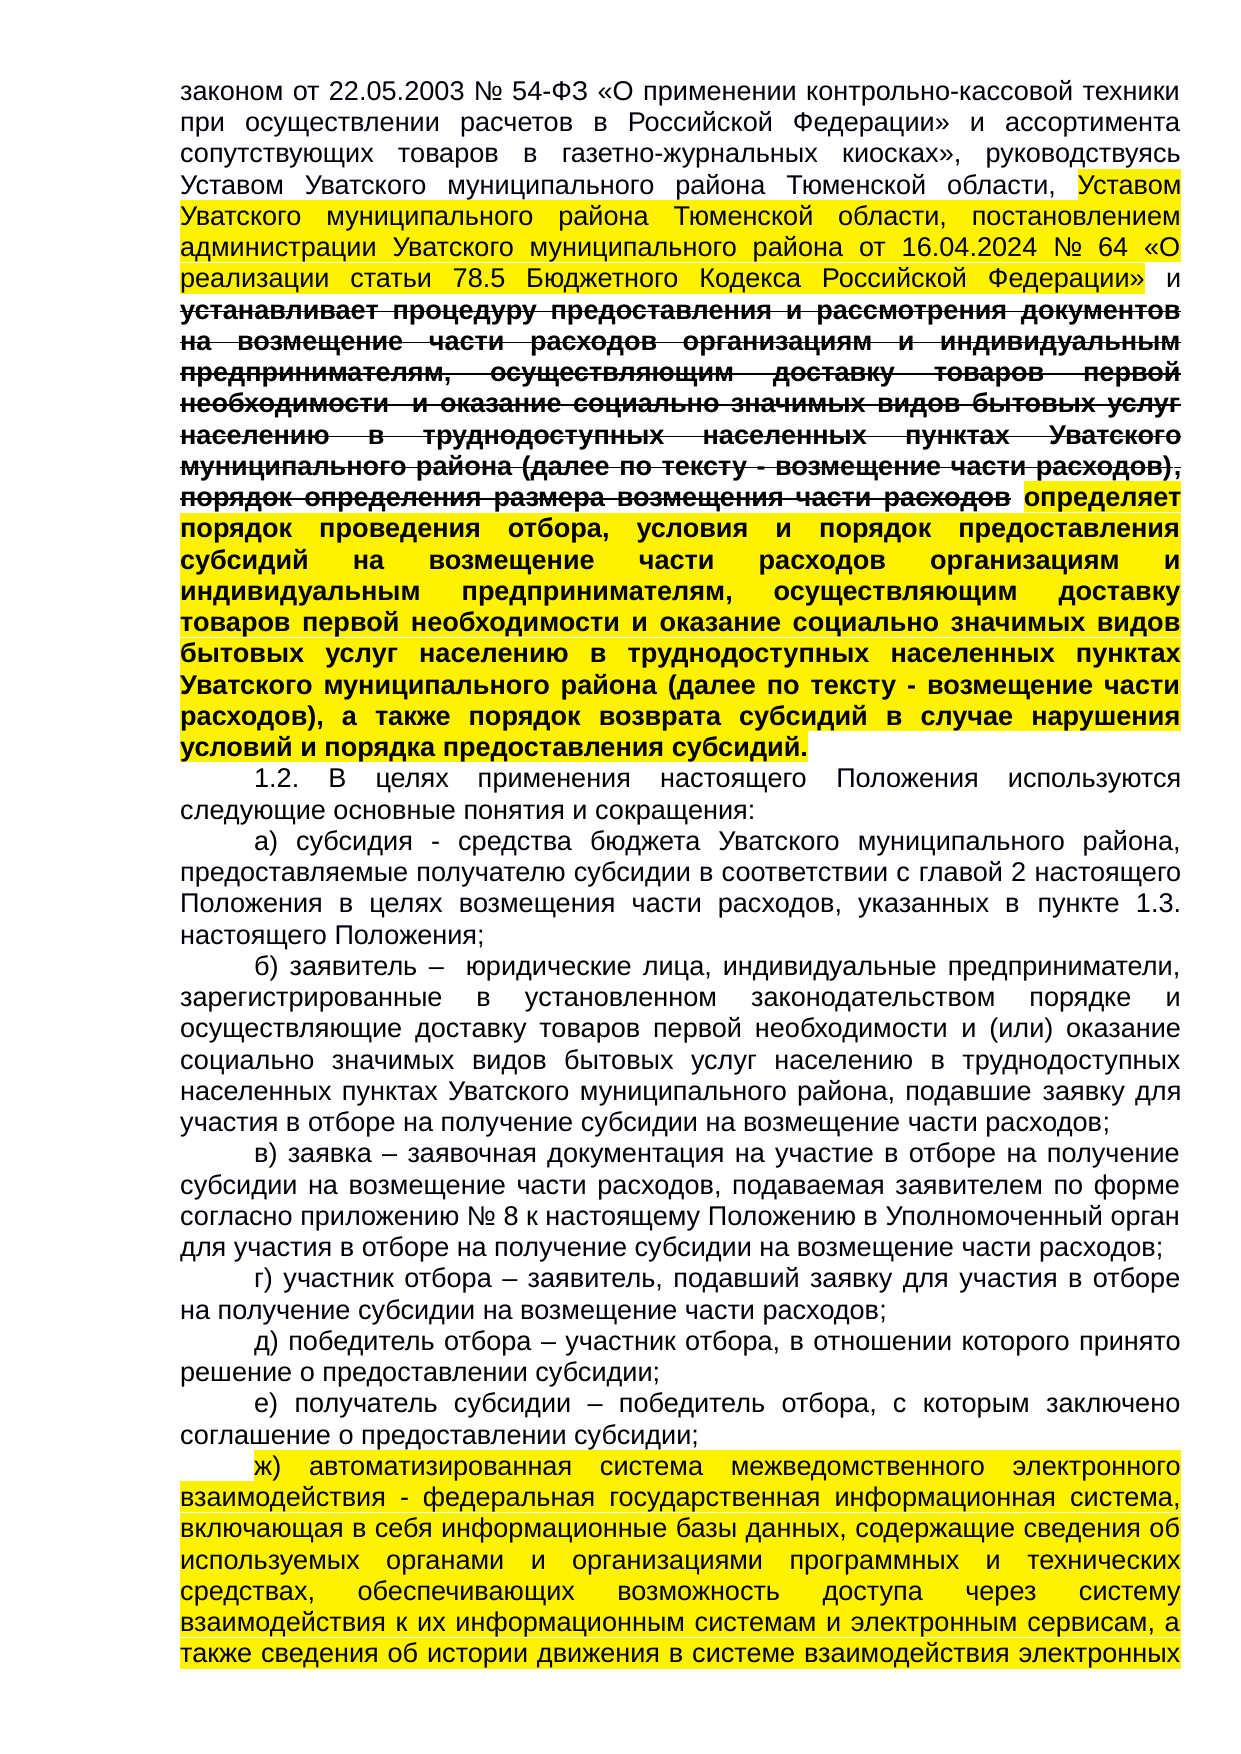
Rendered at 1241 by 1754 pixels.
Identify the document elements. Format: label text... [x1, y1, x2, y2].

text г) участник отбора – заявитель, подавший заявку для участия в отборе на получение субсидии на возмещение части расходов; [180, 1262, 1181, 1325]
text в) заявка – заявочная документация на участие в отборе на получение субсидии на возмещение части расходов, подаваемая заявителем по форме согласно приложению № 8 к настоящему Положению в Уполномоченный орган для участия в отборе на получение субсидии на возмещение части расходов; [180, 1137, 1181, 1262]
text 1.2. В целях применения настоящего Положения используются следующие основные понятия и сокращения: [180, 762, 1181, 825]
text е) получатель субсидии – победитель отбора, с которым заключено соглашение о предоставлении субсидии; [180, 1387, 1181, 1450]
text б) заявитель – юридические лица, индивидуальные предприниматели, зарегистрированные в установленном законодательством порядке и осуществляющие доставку товаров первой необходимости и (или) оказание социально значимых видов бытовых услуг населению в труднодоступных населенных пунктах Уватского муниципального района, подавшие заявку для участия в отборе на получение субсидии на возмещение части расходов; [180, 950, 1181, 1137]
text 1.1. Настоящее положение о порядке предоставления субсидий на возмещение части расходов организациям и индивидуальным предпринимателям, осуществляющим доставку товаров первой необходимости и оказание социально значимых видов бытовых услуг населению в труднодоступных населенных пунктах Уватского муниципального района (далее по тексту - Положение) разработано в соответствии со статьей 78 Бюджетного кодекса Российской Федерации, постановлением Правительства Российской Федерации от 18.09.2020 № 1492 «Об общих требованиях к нормативным правовым актам, муниципальным правовым актам, регулирующим предоставление субсидий, в том числе грантов в форме субсидий, юридическим лицам, индивидуальным предпринимателям, а также физическим лицам - производителям товаров, работ, услуг, и о признании утратившими силу некоторых актов Правительства Российской Федерации и отдельных положений некоторых актов Правительства Российской Федерации» постановлением Правительства Российской Федерации от 25.10.2023 № 1782 «Об утверждении общих требований к нормативным правовым актам, регулирующим предоставление из бюджетов субъектов Российской Федерации, местных бюджетов субсидий, в том числе грантов в форме субсидий, юридическим лицам, индивидуальным предпринимателям, а также физическим лицам — производителям товаров, работ, услуг и проведение отборов получателей указанных субсидий, в том числе грантов в форме субсидий» (далее по тексту — Общие требования), Законом Тюменской области от 08.12.2015 № 135 «О наделении органов местного самоуправления отдельными государственными полномочиями», постановлением Правительства Тюменской области от 30.12.2015 № 605-п «Об утверждении Положения о порядке предоставления и расходования субвенций, переданных органам местного самоуправления из областного бюджета», постановлением Правительства Тюменской области от 20.02.2007 № 26-п «Об утверждении перечня отдаленных или труднодоступных местностей (за исключением городов, районных центров (кроме административных центров муниципальных районов, являющихся единственным населенным пунктом муниципального района), поселков городского типа), в которых организации и индивидуальные предприниматели при осуществлении расчетов вправе не применять контрольно-кассовую технику в соответствии с Федеральным законом от 22.05.2003 № 54-ФЗ «О применении контрольно-кассовой техники при осуществлении расчетов в Российской Федерации» и ассортимента сопутствующих товаров в газетно-журнальных киосках», руководствуясь Уставом Уватского муниципального района Тюменской области, Уставом Уватского муниципального района Тюменской области, постановлением администрации Уватского муниципального района от 16.04.2024 № 64 «О реализации статьи 78.5 Бюджетного Кодекса Российской Федерации» и устанавливает процедуру предоставления и рассмотрения документов на возмещение части расходов организациям и индивидуальным предпринимателям, осуществляющим доставку товаров первой необходимости и оказание социально значимых видов бытовых услуг населению в труднодоступных населенных пунктах Уватского муниципального района (далее по тексту - возмещение части расходов), порядок определения размера возмещения части расходов определяет порядок проведения отбора, условия и порядок предоставления субсидий на возмещение части расходов организациям и индивидуальным предпринимателям, осуществляющим доставку товаров первой необходимости и оказание социально значимых видов бытовых услуг населению в труднодоступных населенных пунктах Уватского муниципального района (далее по тексту - возмещение части расходов), а также порядок возврата субсидий в случае нарушения условий и порядка предоставления субсидий. [180, 75, 1181, 311]
text а) субсидия - средства бюджета Уватского муниципального района, предоставляемые получателю субсидии в соответствии с главой 2 настоящего Положения в целях возмещения части расходов, указанных в пункте 1.3. настоящего Положения; [180, 825, 1181, 950]
text 1.1. Настоящее положение о порядке предоставления субсидий на возмещение части расходов организациям и индивидуальным предпринимателям, осуществляющим доставку товаров первой необходимости и оказание социально значимых видов бытовых услуг населению в труднодоступных населенных пунктах Уватского муниципального района (далее по тексту - Положение) разработано в соответствии со статьей 78 Бюджетного кодекса Российской Федерации, постановлением Правительства Российской Федерации от 18.09.2020 № 1492 «Об общих требованиях к нормативным правовым актам, муниципальным правовым актам, регулирующим предоставление субсидий, в том числе грантов в форме субсидий, юридическим лицам, индивидуальным предпринимателям, а также физическим лицам - производителям товаров, работ, услуг, и о признании утратившими силу некоторых актов Правительства Российской Федерации и отдельных положений некоторых актов Правительства Российской Федерации» постановлением Правительства Российской Федерации от 25.10.2023 № 1782 «Об утверждении общих требований к нормативным правовым актам, регулирующим предоставление из бюджетов субъектов Российской Федерации, местных бюджетов субсидий, в том числе грантов в форме субсидий, юридическим лицам, индивидуальным предпринимателям, а также физическим лицам — производителям товаров, работ, услуг и проведение отборов получателей указанных субсидий, в том числе грантов в форме субсидий» (далее по тексту — Общие требования), Законом Тюменской области от 08.12.2015 № 135 «О наделении органов местного самоуправления отдельными государственными полномочиями», постановлением Правительства Тюменской области от 30.12.2015 № 605-п «Об утверждении Положения о порядке предоставления и расходования субвенций, переданных органам местного самоуправления из областного бюджета», постановлением Правительства Тюменской области от 20.02.2007 № 26-п «Об утверждении перечня отдаленных или труднодоступных местностей (за исключением городов, районных центров (кроме административных центров муниципальных районов, являющихся единственным населенным пунктом муниципального района), поселков городского типа), в которых организации и индивидуальные предприниматели при осуществлении расчетов вправе не применять контрольно-кассовую технику в соответствии с Федеральным законом от 22.05.2003 № 54-ФЗ «О применении контрольно-кассовой техники при осуществлении расчетов в Российской Федерации» и ассортимента сопутствующих товаров в газетно-журнальных киосках», руководствуясь Уставом Уватского муниципального района Тюменской области, Уставом Уватского муниципального района Тюменской области, постановлением администрации Уватского муниципального района от 16.04.2024 № 64 «О реализации статьи 78.5 Бюджетного Кодекса Российской Федерации» и устанавливает процедуру предоставления и рассмотрения документов на возмещение части расходов организациям и индивидуальным предпринимателям, осуществляющим доставку товаров первой необходимости и оказание социально значимых видов бытовых услуг населению в труднодоступных населенных пунктах Уватского муниципального района (далее по тексту - возмещение части расходов), порядок определения размера возмещения части расходов определяет порядок проведения отбора, условия и порядок предоставления субсидий на возмещение части расходов организациям и индивидуальным предпринимателям, осуществляющим доставку товаров первой необходимости и оказание социально значимых видов бытовых услуг населению в труднодоступных населенных пунктах Уватского муниципального района (далее по тексту - возмещение части расходов), а также порядок возврата субсидий в случае нарушения условий и порядка предоставления субсидий. [180, 468, 1181, 762]
text д) победитель отбора – участник отбора, в отношении которого принято решение о предоставлении субсидии; [180, 1325, 1181, 1387]
text ж) автоматизированная система межведомственного электронного взаимодействия - федеральная государственная информационная система, включающая в себя информационные базы данных, содержащие сведения об используемых органами и организациями программных и технических средствах, обеспечивающих возможность доступа через систему взаимодействия к их информационным системам и электронным сервисам, а также сведения об истории движения в системе взаимодействия электронных [180, 1450, 1181, 1669]
